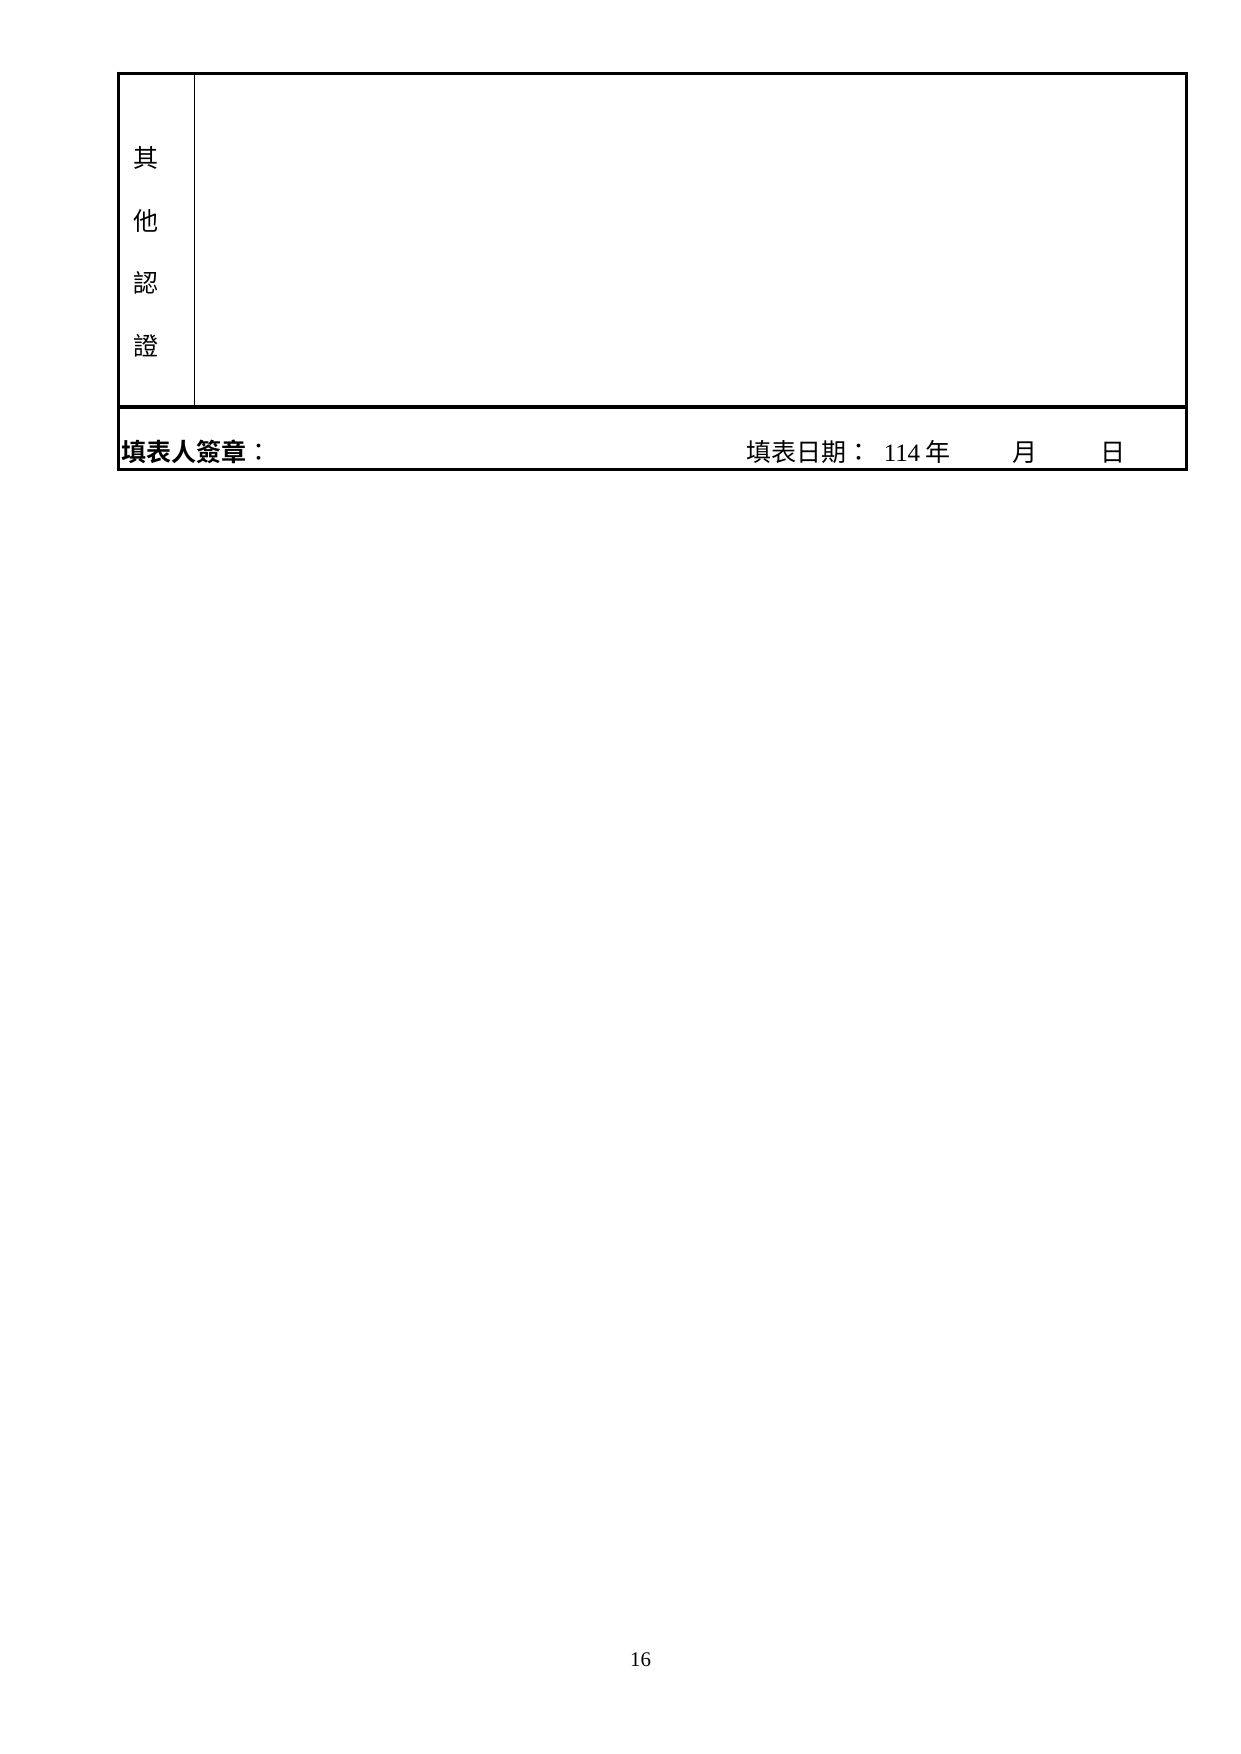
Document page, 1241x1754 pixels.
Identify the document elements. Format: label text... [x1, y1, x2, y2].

table_cell 填表人簽章： 填表日期： 114年 月 日 [120, 409, 1185, 468]
table_cell [195, 75, 1185, 405]
table_cell 其 他 認 證 [120, 75, 194, 405]
